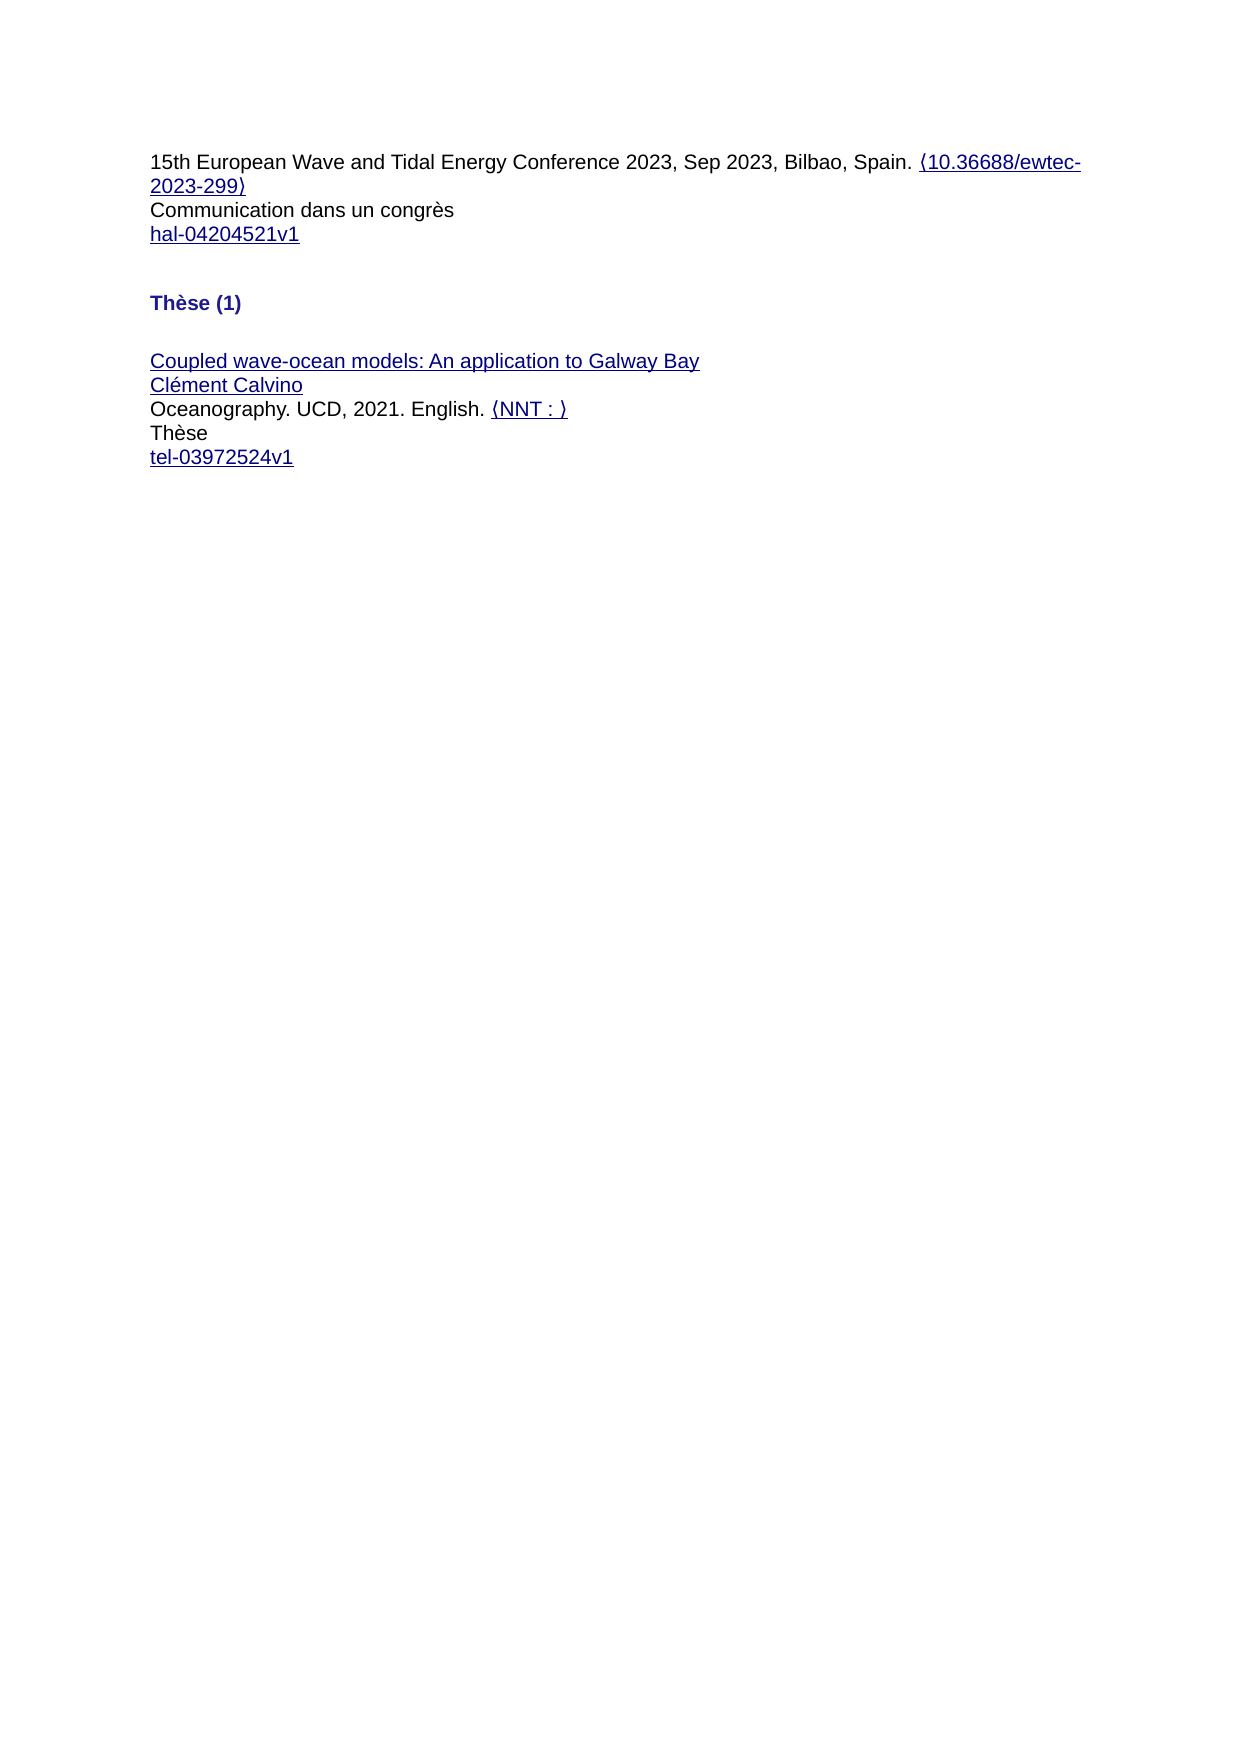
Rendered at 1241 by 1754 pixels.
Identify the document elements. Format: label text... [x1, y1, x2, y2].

table_header 15th European Wave and Tidal Energy Conference 2023, Sep 2023, Bilbao, Spain. ⟨10.36688/ewtec-2023-299⟩ Communication dans un congrès hal-04204521v1 [150, 150, 1090, 246]
table_header Coupled wave-ocean models: An application to Galway Bay Clément Calvino Oceanography. UCD, 2021. English. ⟨NNT : ⟩ Thèse tel-03972524v1 [150, 349, 1090, 469]
subtitle Thèse (1) [150, 291, 1090, 314]
